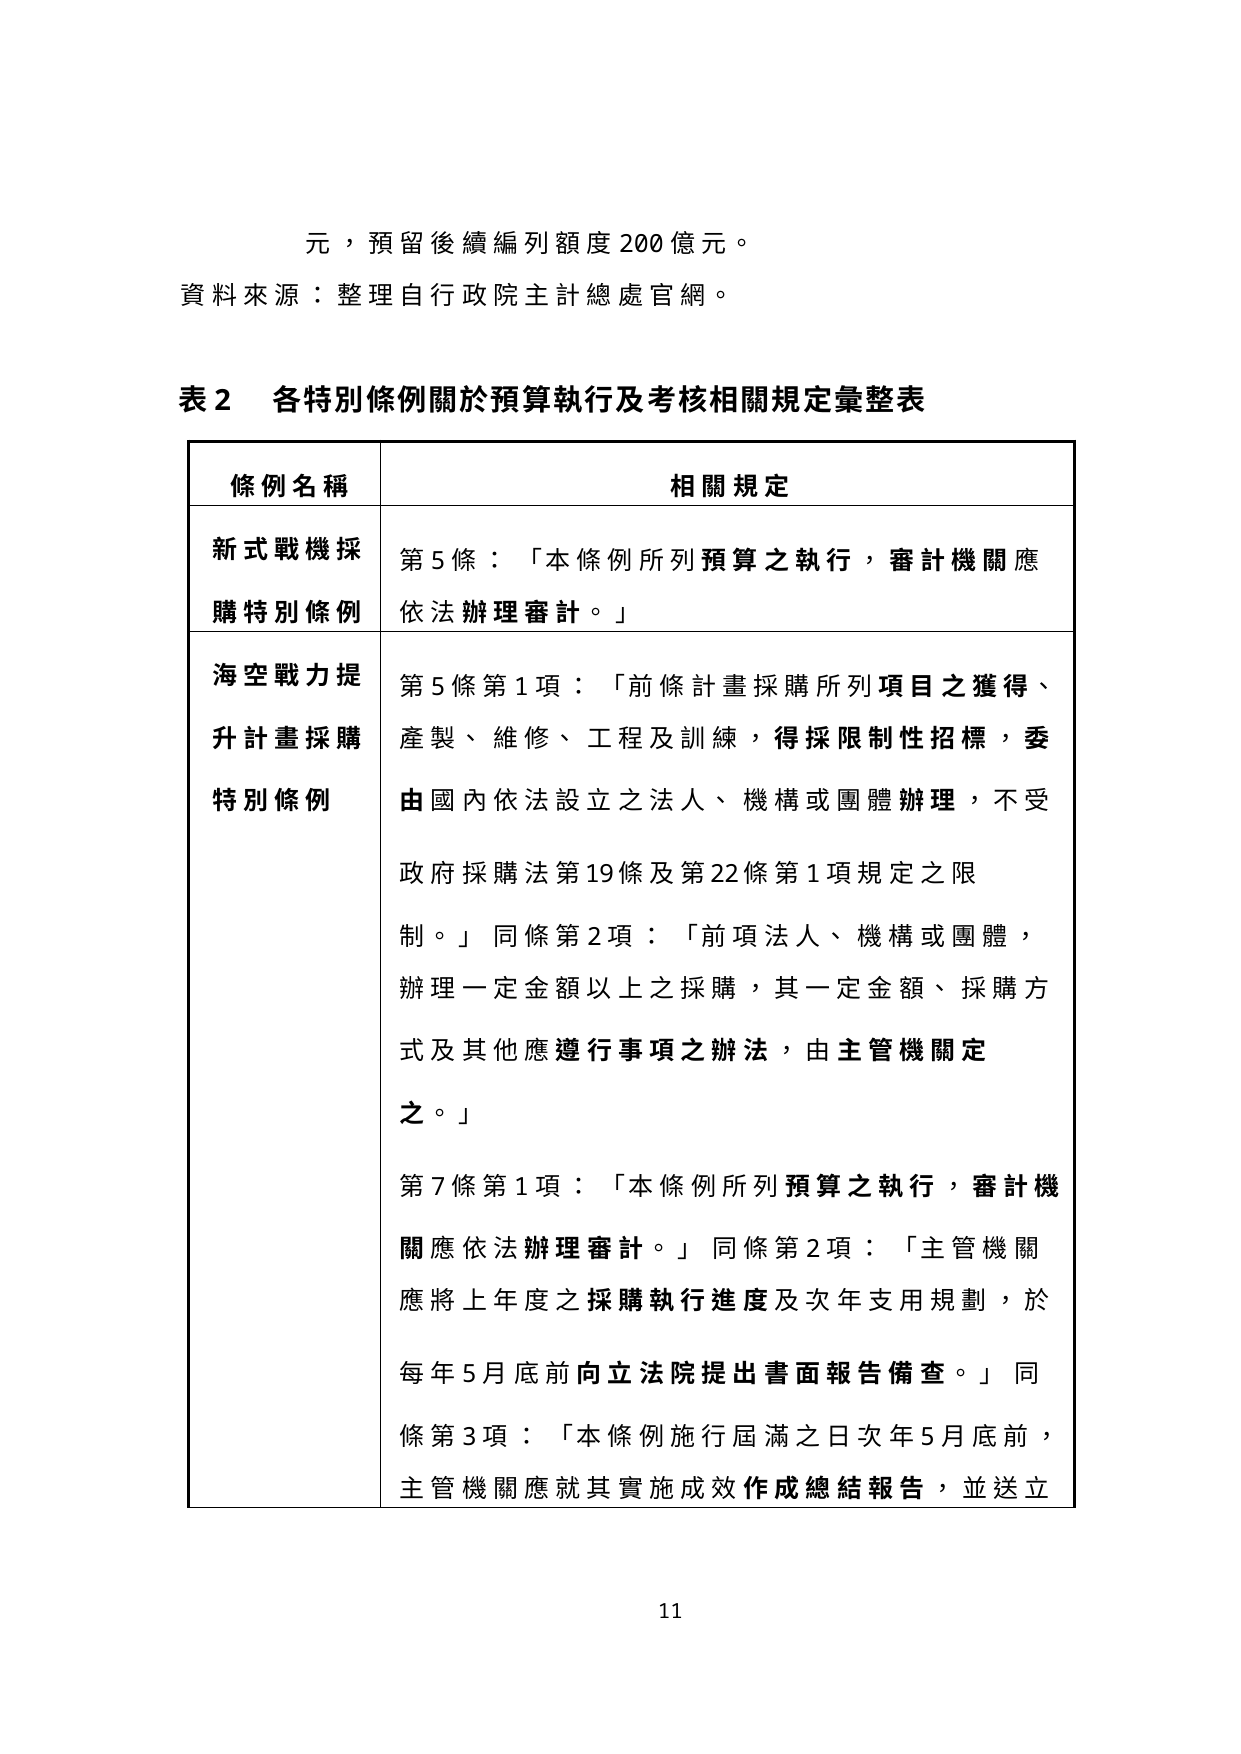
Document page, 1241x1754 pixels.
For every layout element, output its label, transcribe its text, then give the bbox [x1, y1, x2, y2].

table_cell 第5條第1項：「前條計畫採購所列項目之獲得、產製、維修、工程及訓練，得採限制性招標，委由國內依法設立之法人、機構或團體辦理，不受政府採購法第19條及第22條第1項規定之限制。」同條第2項：「前項法人、機構或團體，辦理一定金額以上之採購，其一定金額、採購方式及其他應遵行事項之辦法，由主管機關定之。」 第7條第1項：「本條例所列預算之執行，審計機關應依法辦理審計。」同條第2項：「主管機關應將上年度之採購執行進度及次年支用規劃，於每年5月底前向立法院提出書面報告備查。」同條第3項：「本條例施行屆滿之日次年5月底前，主管機關應就其實施成效作成總結報告，並送立 [381, 632, 1073, 1507]
text 資料來源：整理自行政院主計總處官網。 [177, 252, 1063, 314]
table_cell 新式戰機採購特別條例 [190, 506, 380, 631]
table_header 條例名稱 [190, 443, 380, 505]
text 元，預留後續編列額度200億元。 [177, 189, 1063, 252]
table_cell 第5條：「本條例所列預算之執行，審計機關應依法辦理審計。」 [381, 506, 1073, 631]
text 表2 各特別條例關於預算執行及考核相關規定彙整表 [177, 314, 1063, 439]
table_header 相關規定 [381, 443, 1073, 505]
table_cell 海空戰力提升計畫採購特別條例 [190, 632, 380, 1507]
